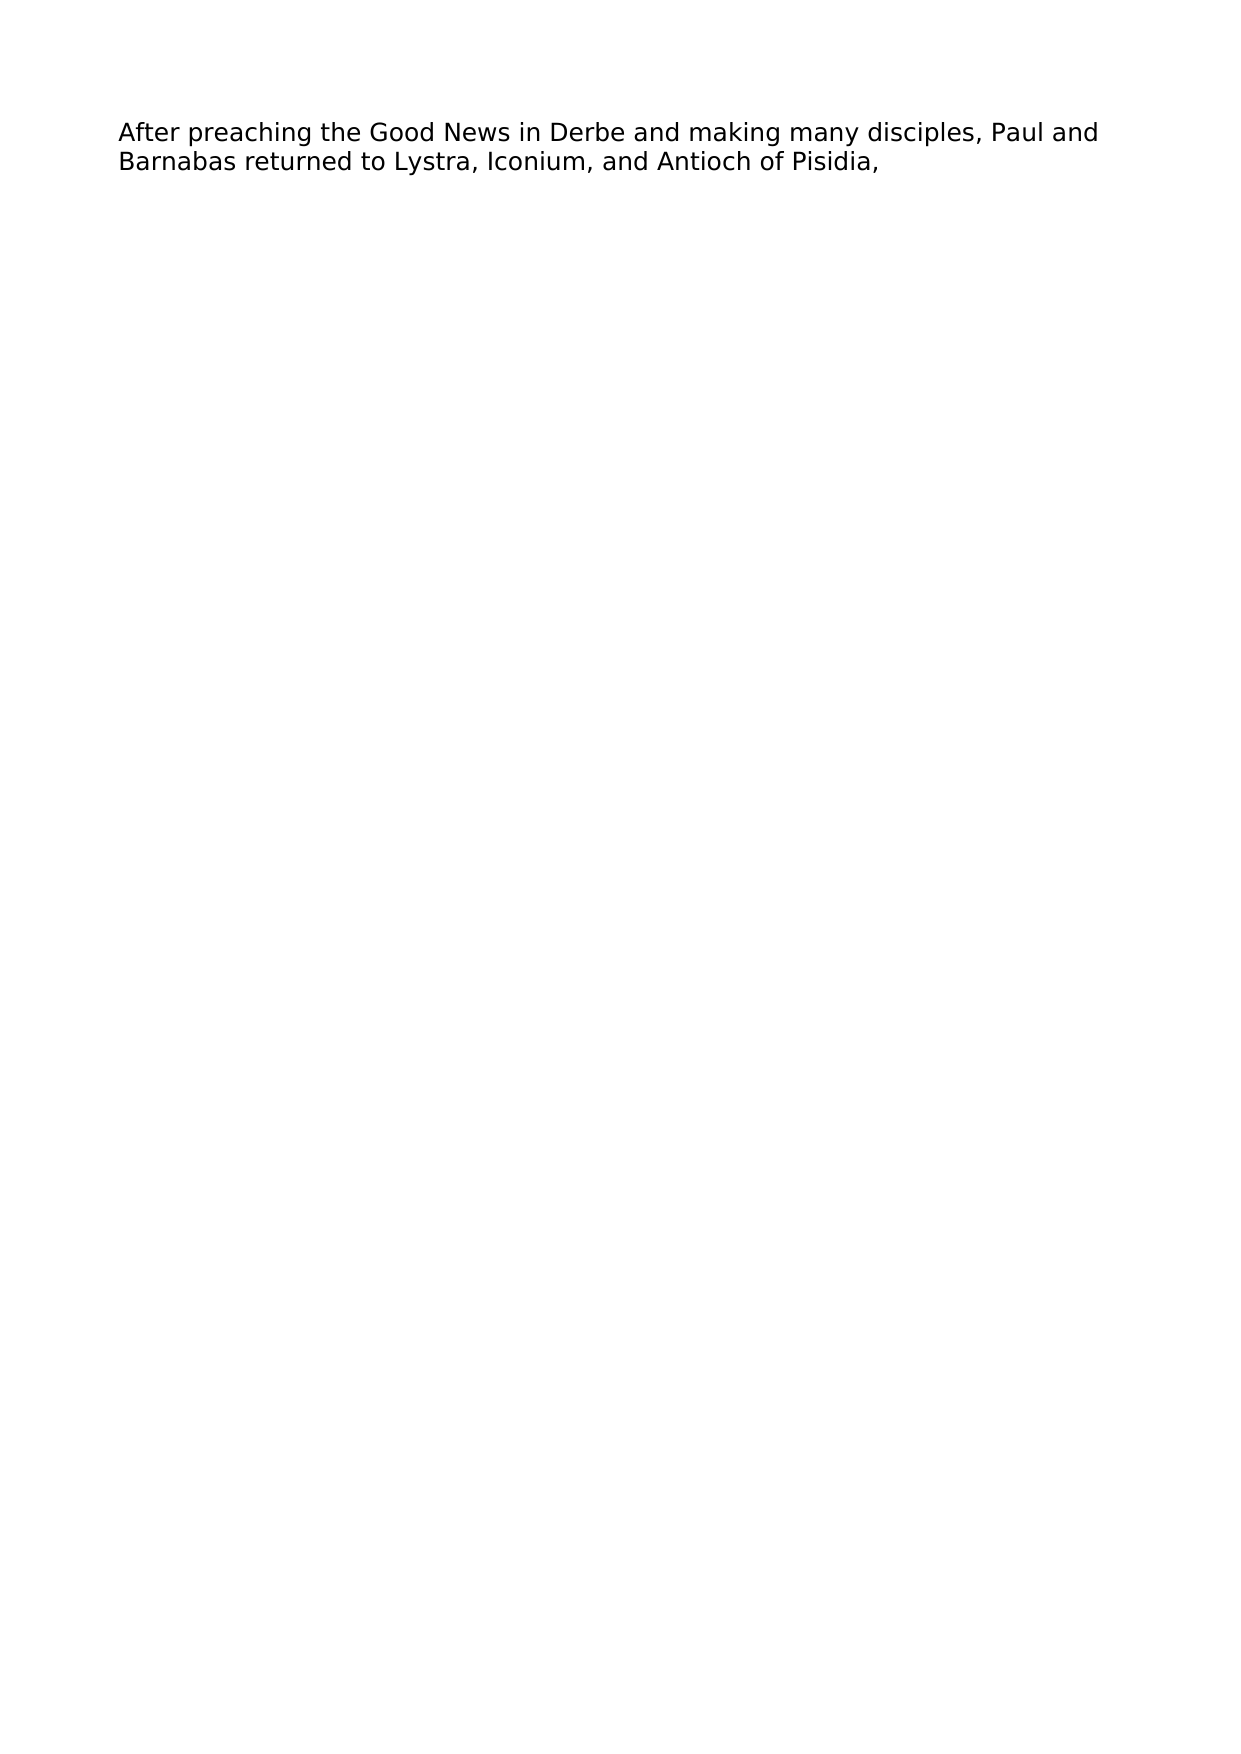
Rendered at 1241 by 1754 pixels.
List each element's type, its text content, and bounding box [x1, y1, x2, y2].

text After preaching the Good News in Derbe and making many disciples, Paul and Barnabas returned to Lystra, Iconium, and Antioch of Pisidia, [118, 118, 1122, 176]
